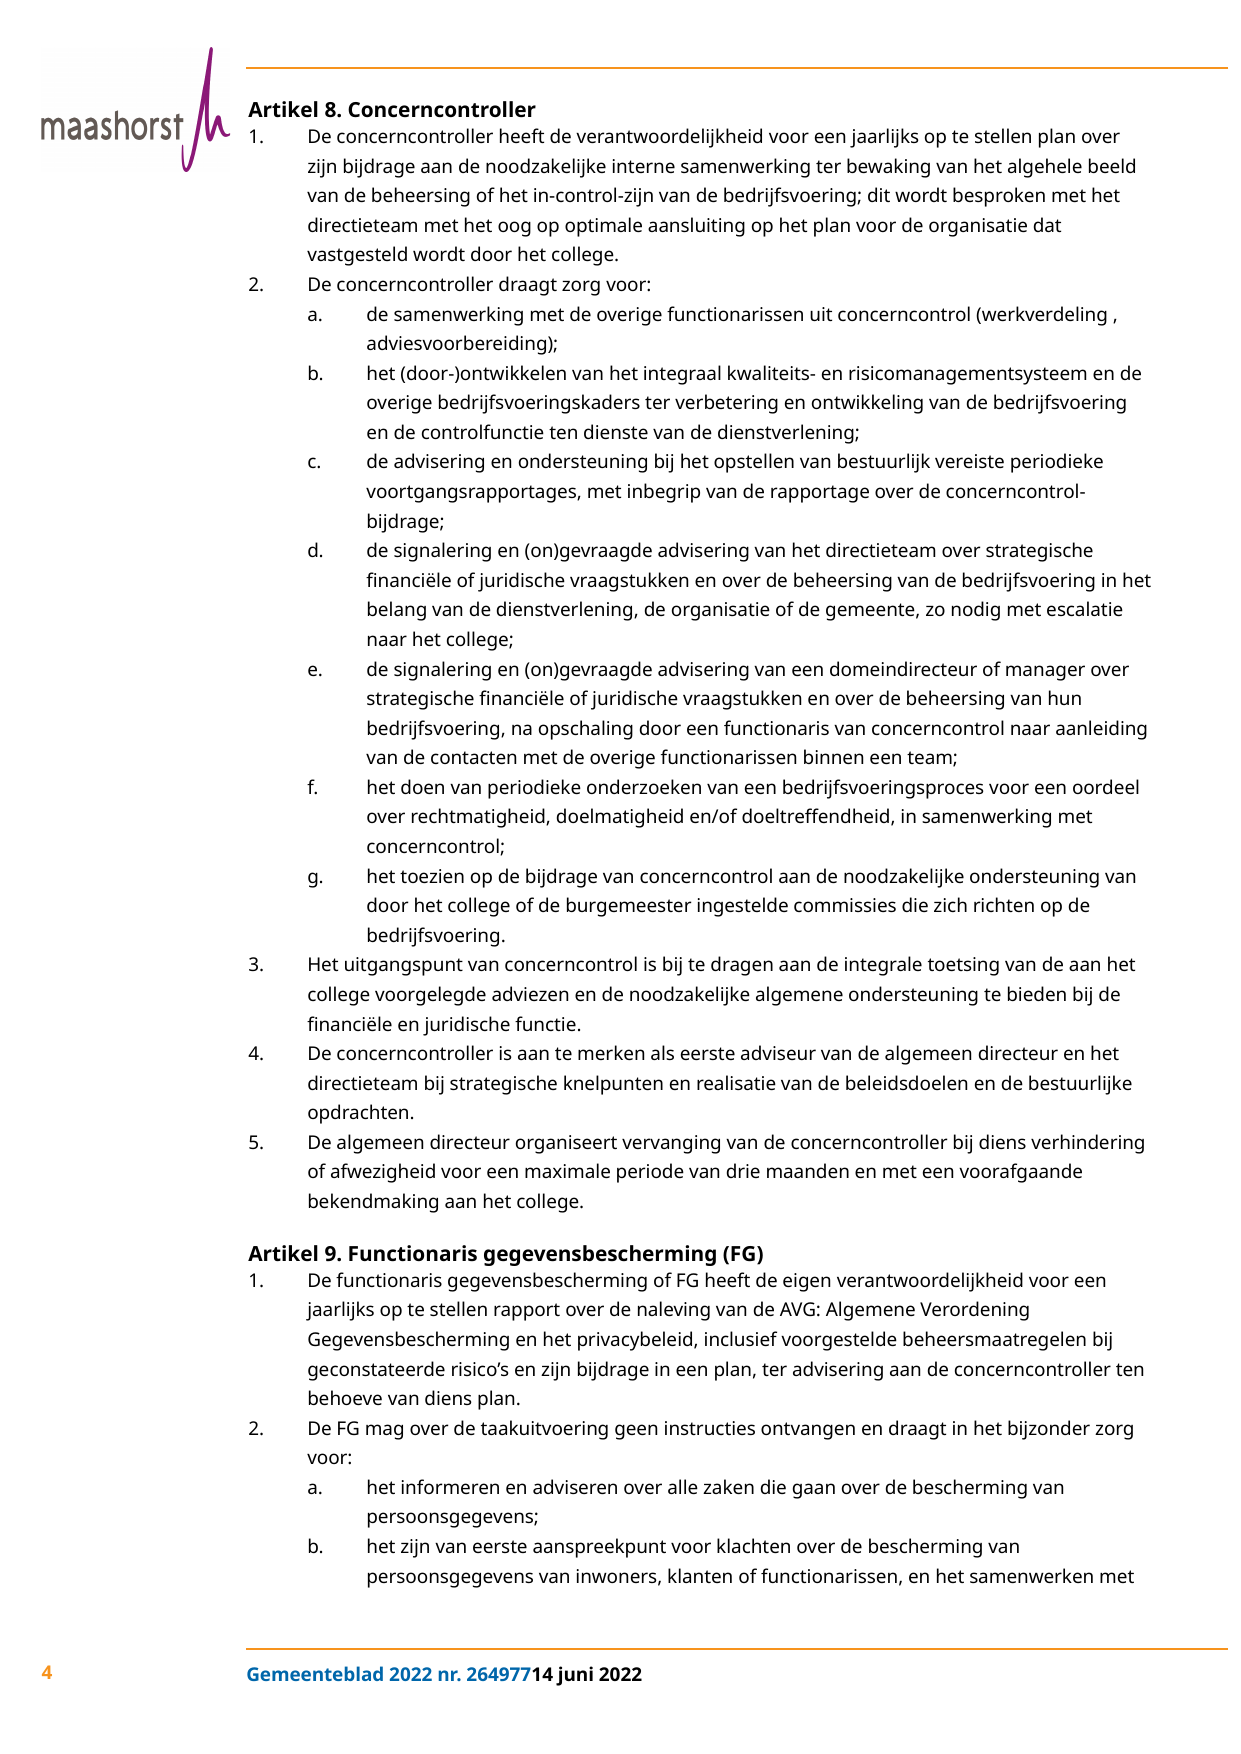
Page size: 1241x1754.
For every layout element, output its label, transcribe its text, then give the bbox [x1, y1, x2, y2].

list het zijn van eerste aanspreekpunt voor klachten over de bescherming van persoonsgegevens van inwoners, klanten of functionarissen, en het samenwerken met [307, 1533, 1152, 1589]
picture [41, 47, 231, 172]
list het doen van periodieke onderzoeken van een bedrijfsvoeringsproces voor een oordeel over rechtmatigheid, doelmatigheid en/of doeltreffendheid, in samenwerking met concerncontrol; [307, 774, 1152, 859]
list de signalering en (on)gevraagde advisering van een domeindirecteur of manager over strategische financiële of juridische vraagstukken en over de beheersing van hun bedrijfsvoering, na opschaling door een functionaris van concerncontrol naar aanleiding van de contacten met de overige functionarissen binnen een team; [307, 656, 1152, 770]
list De concerncontroller draagt zorg voor: [248, 271, 1152, 297]
list De concerncontroller is aan te merken als eerste adviseur van de algemeen directeur en het directieteam bij strategische knelpunten en realisatie van de beleidsdoelen en de bestuurlijke opdrachten. [248, 1040, 1152, 1125]
list De FG mag over de taakuitvoering geen instructies ontvangen en draagt in het bijzonder zorg voor: [248, 1415, 1152, 1470]
text Artikel 8. Concerncontroller [248, 95, 1152, 123]
list De algemeen directeur organiseert vervanging van de concerncontroller bij diens verhindering of afwezigheid voor een maximale periode van drie maanden en met een voorafgaande bekendmaking aan het college. [248, 1129, 1152, 1214]
list De functionaris gegevensbescherming of FG heeft de eigen verantwoordelijkheid voor een jaarlijks op te stellen rapport over de naleving van de AVG: Algemene Verordening Gegevensbescherming en het privacybeleid, inclusief voorgestelde beheersmaatregelen bij geconstateerde risico’s en zijn bijdrage in een plan, ter advisering aan de concerncontroller ten behoeve van diens plan. [248, 1267, 1152, 1411]
list het toezien op de bijdrage van concerncontrol aan de noodzakelijke ondersteuning van door het college of de burgemeester ingestelde commissies die zich richten op de bedrijfsvoering. [307, 863, 1152, 948]
list het informeren en adviseren over alle zaken die gaan over de bescherming van persoonsgegevens; [307, 1474, 1152, 1529]
list Het uitgangspunt van concerncontrol is bij te dragen aan de integrale toetsing van de aan het college voorgelegde adviezen en de noodzakelijke algemene ondersteuning te bieden bij de financiële en juridische functie. [248, 952, 1152, 1036]
list De concerncontroller heeft de verantwoordelijkheid voor een jaarlijks op te stellen plan over zijn bijdrage aan de noodzakelijke interne samenwerking ter bewaking van het algehele beeld van de beheersing of het in-control-zijn van de bedrijfsvoering; dit wordt besproken met het directieteam met het oog op optimale aansluiting op het plan voor de organisatie dat vastgesteld wordt door het college. [248, 123, 1152, 267]
list het (door-)ontwikkelen van het integraal kwaliteits- en risicomanagementsysteem en de overige bedrijfsvoeringskaders ter verbetering en ontwikkeling van de bedrijfsvoering en de controlfunctie ten dienste van de dienstverlening; [307, 360, 1152, 445]
list de advisering en ondersteuning bij het opstellen van bestuurlijk vereiste periodieke voortgangsrapportages, met inbegrip van de rapportage over de concerncontrol-bijdrage; [307, 449, 1152, 533]
list de signalering en (on)gevraagde advisering van het directieteam over strategische financiële of juridische vraagstukken en over de beheersing van de bedrijfsvoering in het belang van de dienstverlening, de organisatie of de gemeente, zo nodig met escalatie naar het college; [307, 537, 1152, 652]
list de samenwerking met de overige functionarissen uit concerncontrol (werkverdeling , adviesvoorbereiding); [307, 301, 1152, 356]
text Artikel 9. Functionaris gegevensbescherming (FG) [248, 1239, 1152, 1267]
